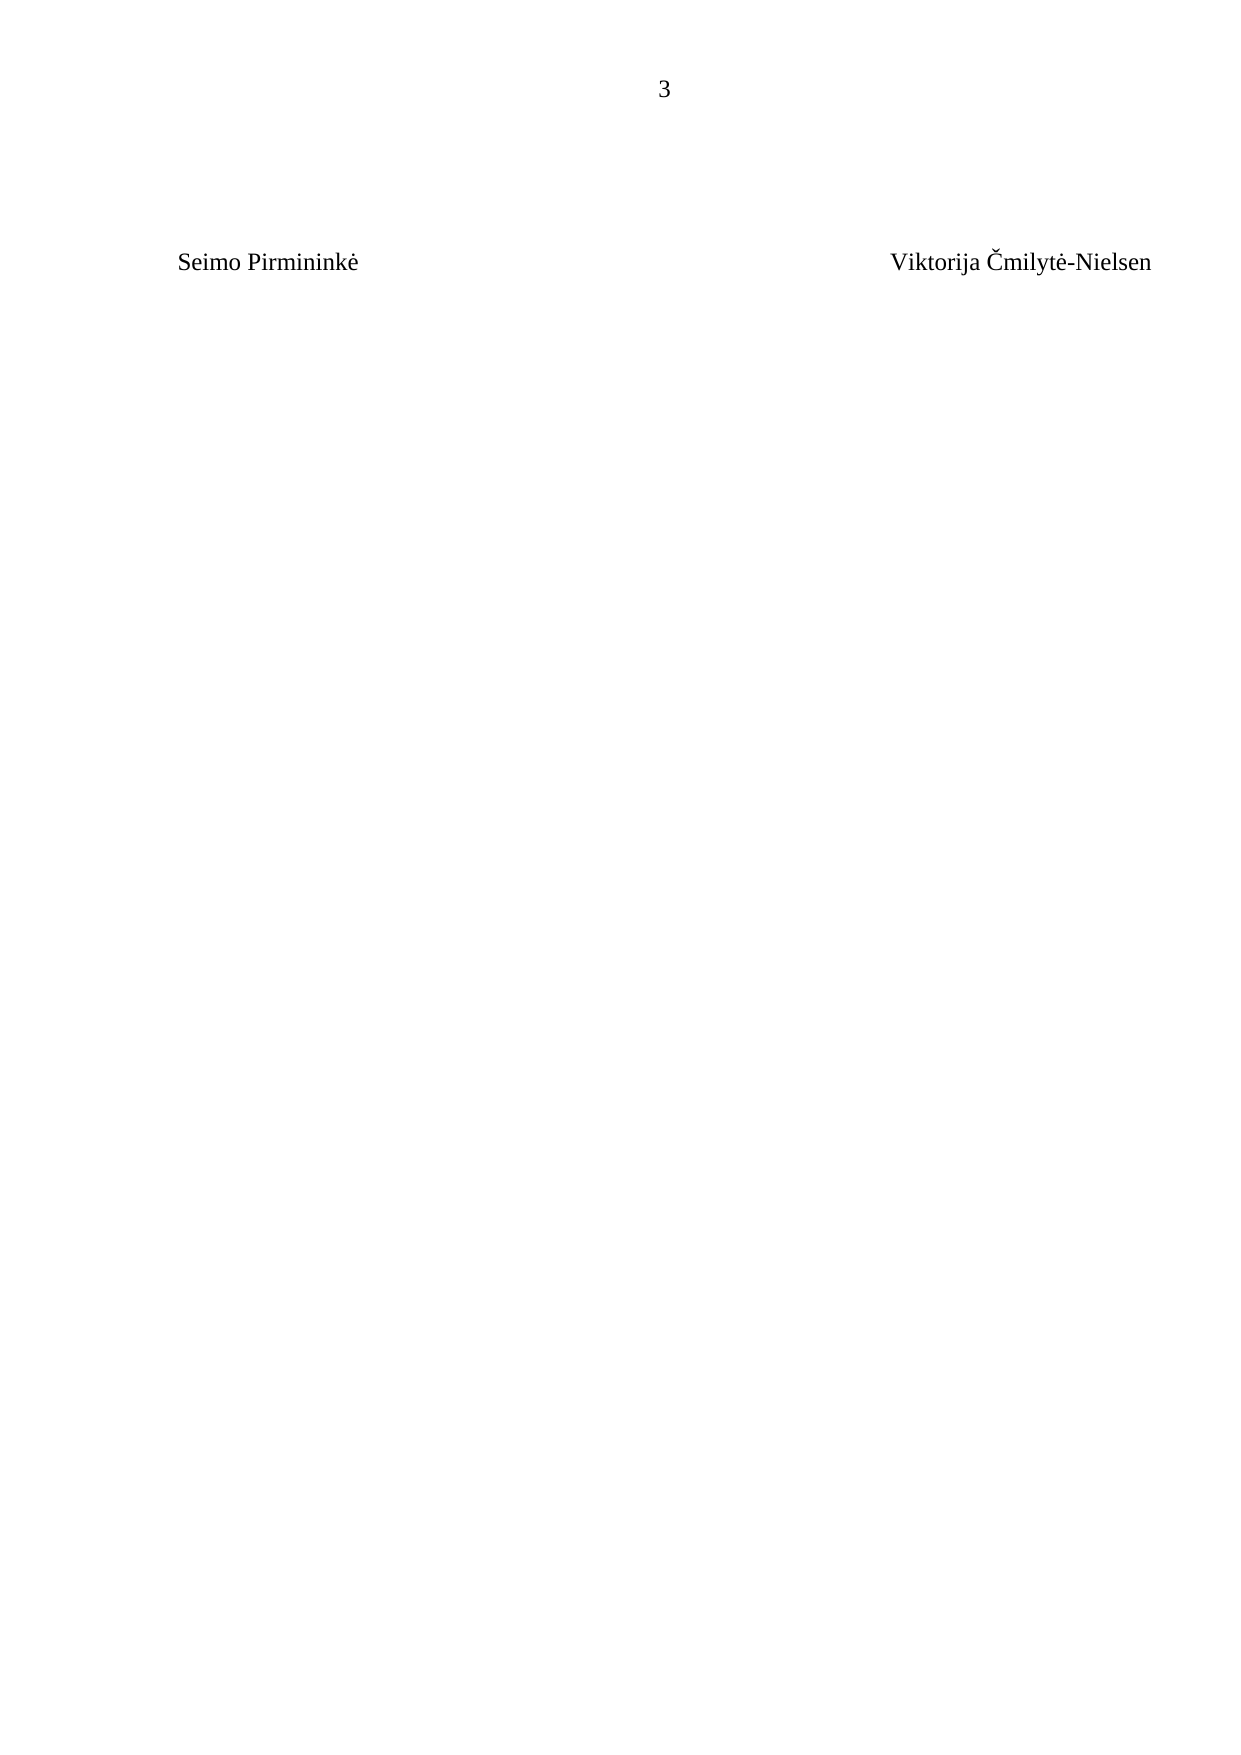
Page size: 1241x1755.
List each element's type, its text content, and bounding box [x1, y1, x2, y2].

text Seimo Pirmininkė Viktorija Čmilytė-Nielsen [177, 247, 1152, 276]
